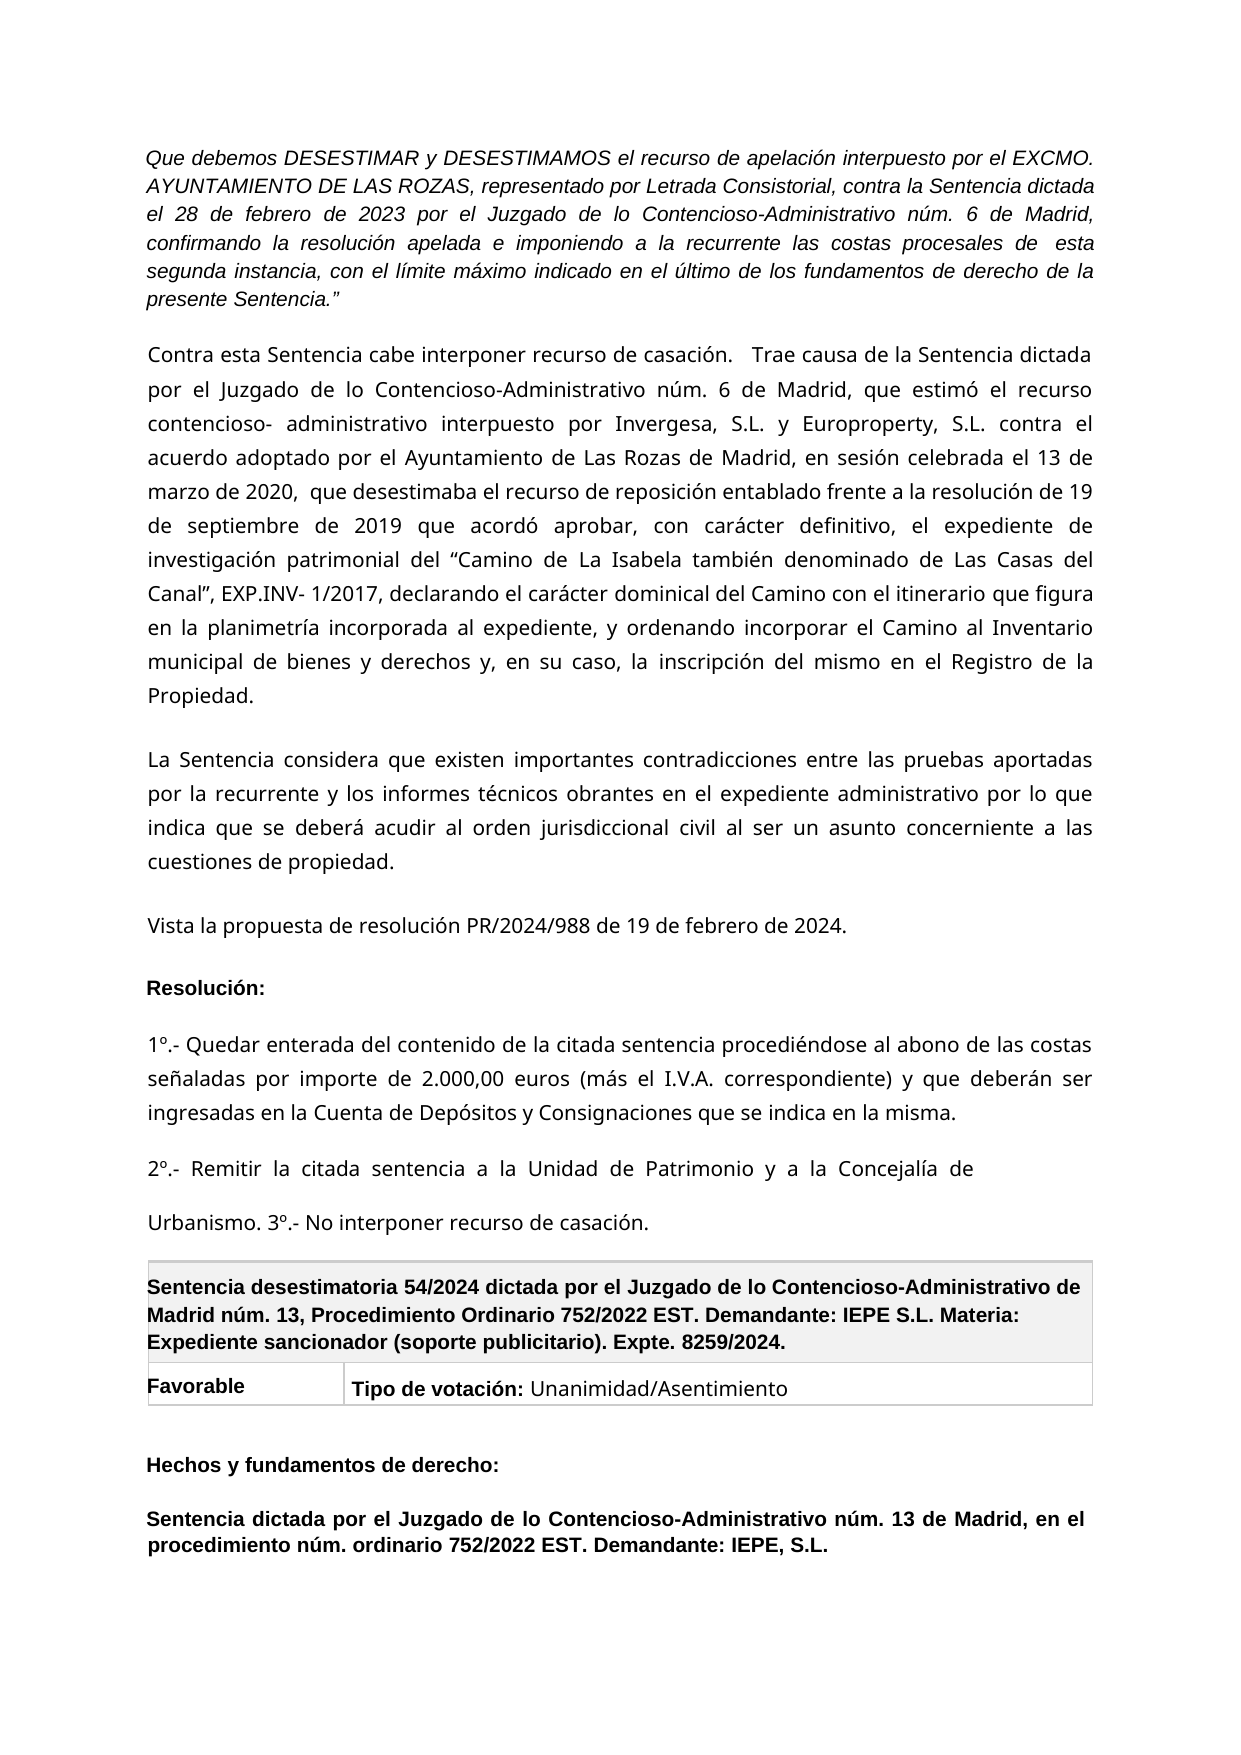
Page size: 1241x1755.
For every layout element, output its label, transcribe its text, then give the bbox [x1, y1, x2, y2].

table_header Sentencia desestimatoria 54/2024 dictada por el Juzgado de lo Contencioso-Administrativo de Madrid núm. 13, Procedimiento Ordinario 752/2022 EST. Demandante: IEPE S.L. Materia: Expediente sancionador (soporte publicitario). Expte. 8259/2024. [149, 1263, 1092, 1362]
text 2º.- Remitir la citada sentencia a la Unidad de Patrimonio y a la Concejalía de Urbanismo. 3º.- No interponer recurso de casación. [147, 1133, 976, 1241]
text Que debemos DESESTIMAR y DESESTIMAMOS el recurso de apelación interpuesto por el EXCMO. AYUNTAMIENTO DE LAS ROZAS, representado por Letrada Consistorial, contra la Sentencia dictada el 28 de febrero de 2023 por el Juzgado de lo Contencioso-Administrativo núm. 6 de Madrid, confirmando la resolución apelada e imponiendo a la recurrente las costas procesales de esta segunda instancia, con el límite máximo indicado en el último de los fundamentos de derecho de la presente Sentencia.” [145, 146, 1096, 311]
table_cell Tipo de votación: Unanimidad/Asentimiento [345, 1363, 1092, 1404]
text 1º.- Quedar enterada del contenido de la citada sentencia procediéndose al abono de las costas señaladas por importe de 2.000,00 euros (más el I.V.A. correspondiente) y que deberán ser ingresadas en la Cuenta de Depósitos y Consignaciones que se indica en la misma. [147, 1030, 1093, 1126]
subtitle Resolución: [146, 976, 1107, 999]
text Sentencia dictada por el Juzgado de lo Contencioso-Administrativo núm. 13 de Madrid, en el procedimiento núm. ordinario 752/2022 EST. Demandante: IEPE, S.L. [146, 1507, 1087, 1557]
table_cell Favorable [149, 1363, 343, 1404]
subtitle Hechos y fundamentos de derecho: [146, 1453, 1107, 1477]
text Contra esta Sentencia cabe interponer recurso de casación. Trae causa de la Sentencia dictada por el Juzgado de lo Contencioso-Administrativo núm. 6 de Madrid, que estimó el recurso contencioso- administrativo interpuesto por Invergesa, S.L. y Europroperty, S.L. contra el acuerdo adoptado por el Ayuntamiento de Las Rozas de Madrid, en sesión celebrada el 13 de marzo de 2020, que desestimaba el recurso de reposición entablado frente a la resolución de 19 de septiembre de 2019 que acordó aprobar, con carácter definitivo, el expediente de investigación patrimonial del “Camino de La Isabela también denominado de Las Casas del Canal”, EXP.INV- 1/2017, declarando el carácter dominical del Camino con el itinerario que figura en la planimetría incorporada al expediente, y ordenando incorporar el Camino al Inventario municipal de bienes y derechos y, en su caso, la inscripción del mismo en el Registro de la Propiedad. [147, 341, 1094, 710]
text Vista la propuesta de resolución PR/2024/988 de 19 de febrero de 2024. [147, 911, 1107, 939]
text La Sentencia considera que existen importantes contradicciones entre las pruebas aportadas por la recurrente y los informes técnicos obrantes en el expediente administrativo por lo que indica que se deberá acudir al orden jurisdiccional civil al ser un asunto concerniente a las cuestiones de propiedad. [147, 745, 1093, 875]
